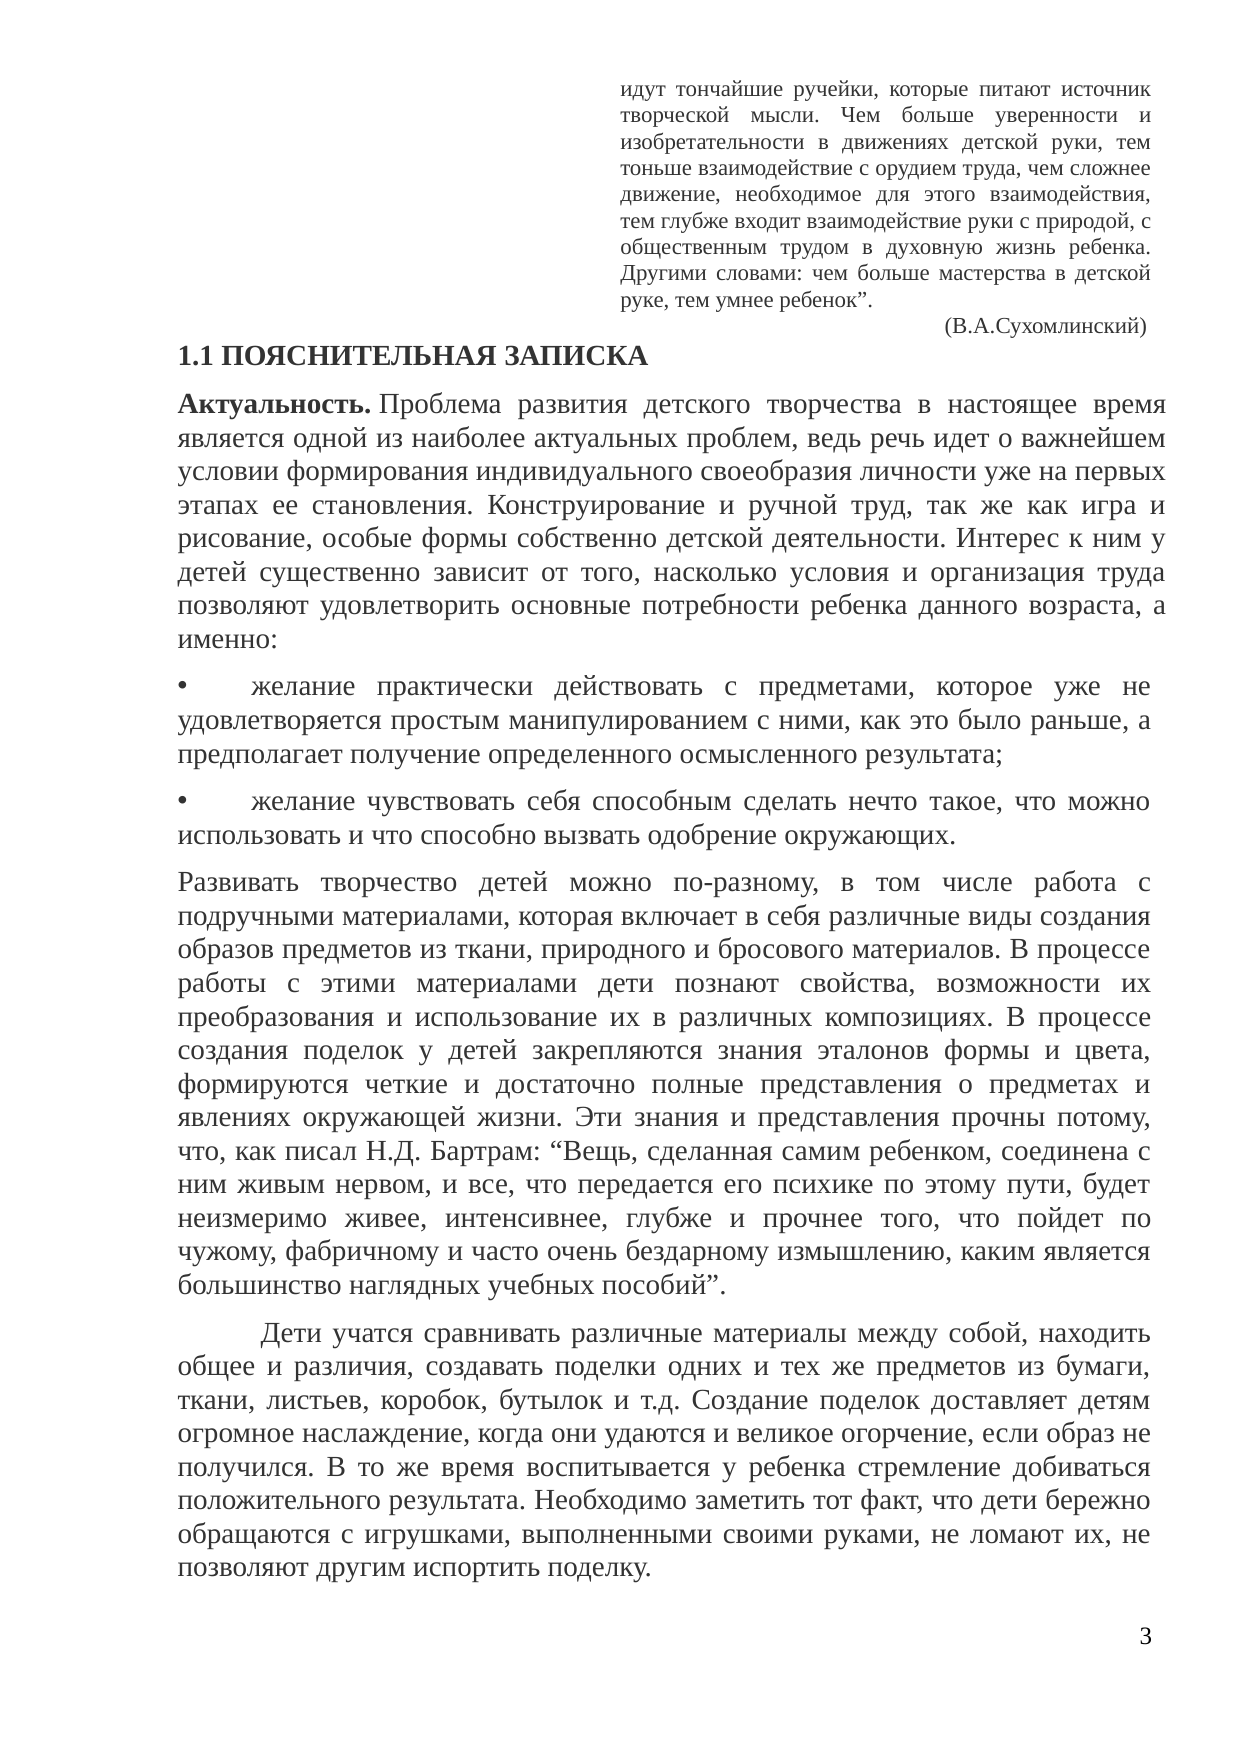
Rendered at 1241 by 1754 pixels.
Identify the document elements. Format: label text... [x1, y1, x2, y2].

text Дети учатся сравнивать различные материалы между собой, находить общее и различия, создавать поделки одних и тех же предметов из бумаги, ткани, листьев, коробок, бутылок и т.д. Создание поделок доставляет детям огромное наслаждение, когда они удаются и великое огорчение, если образ не получился. В то же время воспитывается у ребенка стремление добиваться положительного результата. Необходимо заметить тот факт, что дети бережно обращаются с игрушками, выполненными своими руками, не ломают их, не позволяют другим испортить поделку. [177, 1315, 1152, 1583]
list желание практически действовать с предметами, которое уже не удовлетворяется простым манипулированием с ними, как это было раньше, а предполагает получение определенного осмысленного результата; [177, 668, 1152, 769]
text идут тончайшие ручейки, которые питают источник творческой мысли. Чем больше уверенности и изобретательности в движениях детской руки, тем тоньше взаимодействие с орудием труда, чем сложнее движение, необходимое для этого взаимодействия, тем глубже входит взаимодействие руки с природой, с общественным трудом в духовную жизнь ребенка. Другими словами: чем больше мастерства в детской руке, тем умнее ребенок”. [620, 75, 1152, 312]
text Развивать творчество детей можно по-разному, в том числе работа с подручными материалами, которая включает в себя различные виды создания образов предметов из ткани, природного и бросового материалов. В процессе работы с этими материалами дети познают свойства, возможности их преобразования и использование их в различных композициях. В процессе создания поделок у детей закрепляются знания эталонов формы и цвета, формируются четкие и достаточно полные представления о предметах и явлениях окружающей жизни. Эти знания и представления прочны потому, что, как писал Н.Д. Бартрам: “Вещь, сделанная самим ребенком, соединена с ним живым нервом, и все, что передается его психике по этому пути, будет неизмеримо живее, интенсивнее, глубже и прочнее того, что пойдет по чужому, фабричному и часто очень бездарному измышлению, каким является большинство наглядных учебных пособий”. [177, 864, 1152, 1301]
text (В.А.Сухомлинский) [916, 312, 1152, 338]
text 1.1 ПОЯСНИТЕЛЬНАЯ ЗАПИСКА [177, 338, 1152, 372]
text Актуальность. Проблема развития детского творчества в настоящее время является одной из наиболее актуальных проблем, ведь речь идет о важнейшем условии формирования индивидуального своеобразия личности уже на первых этапах ее становления. Конструирование и ручной труд, так же как игра и рисование, особые формы собственно детской деятельности. Интерес к ним у детей существенно зависит от того, насколько условия и организация труда позволяют удовлетворить основные потребности ребенка данного возраста, а именно: [177, 386, 1167, 654]
list желание чувствовать себя способным сделать нечто такое, что можно использовать и что способно вызвать одобрение окружающих. [177, 783, 1152, 851]
